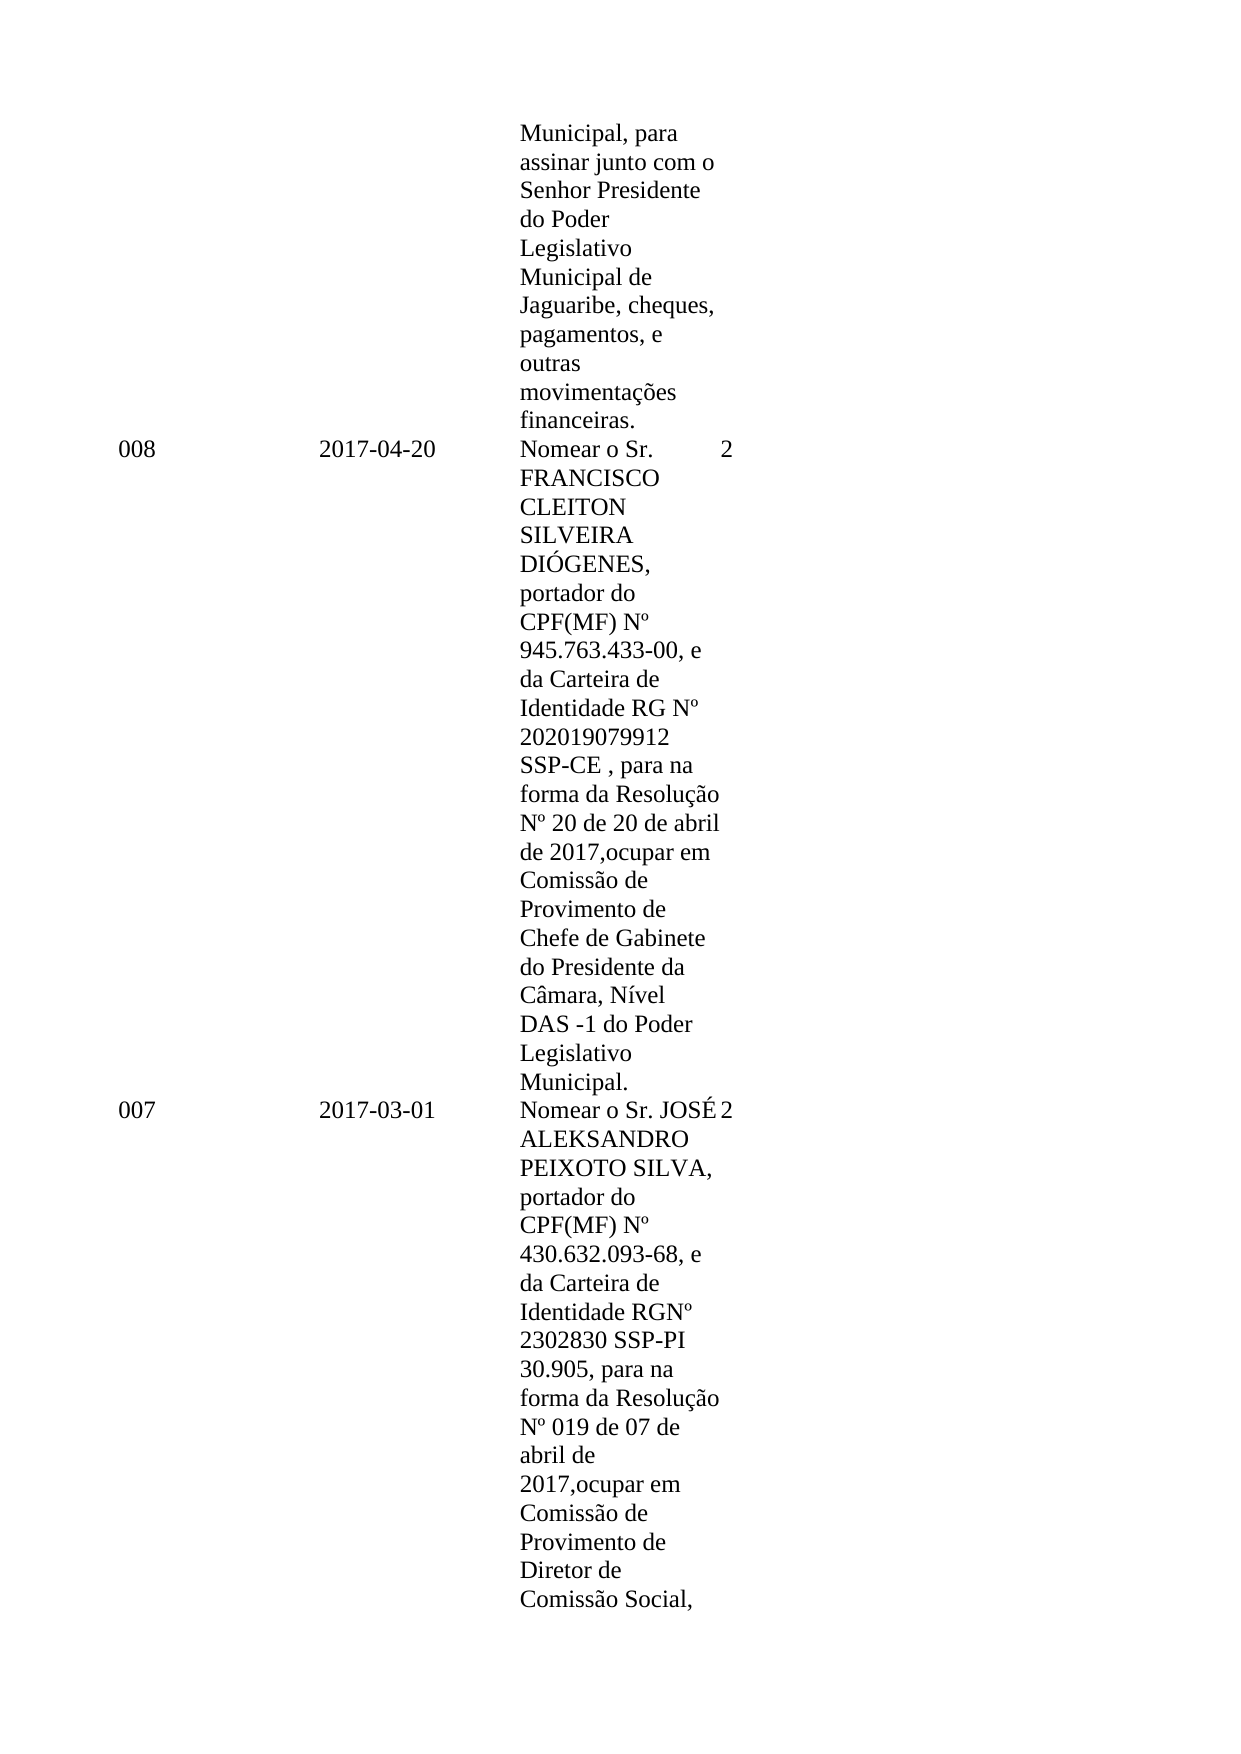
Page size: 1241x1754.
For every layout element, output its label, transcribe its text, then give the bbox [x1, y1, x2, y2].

table_cell 008 [118, 434, 319, 1096]
table_cell Nomear o Sr. FRANCISCO CLEITON SILVEIRA DIÓGENES, portador do CPF(MF) Nº 945.763.433-00, e da Carteira de Identidade RG Nº 202019079912 SSP-CE , para na forma da Resolução Nº 20 de 20 de abril de 2017,ocupar em Comissão de Provimento de Chefe de Gabinete do Presidente da Câmara, Nível DAS -1 do Poder Legislativo Municipal. [520, 434, 720, 1096]
table_cell [720, 118, 921, 434]
table_cell 2 [720, 1096, 921, 1613]
table_cell [319, 118, 519, 434]
table_cell Municipal, para assinar junto com o Senhor Presidente do Poder Legislativo Municipal de Jaguaribe, cheques, pagamentos, e outras movimentações financeiras. [520, 118, 720, 434]
table_cell 2017-04-20 [319, 434, 519, 1096]
table_cell 2 [720, 434, 921, 1096]
table_cell [921, 434, 1122, 1096]
table_cell 2017-03-01 [319, 1096, 519, 1613]
table_cell [921, 1096, 1122, 1613]
table_cell Nomear o Sr. JOSÉ ALEKSANDRO PEIXOTO SILVA, portador do CPF(MF) Nº 430.632.093-68, e da Carteira de Identidade RGNº 2302830 SSP-PI 30.905, para na forma da Resolução Nº 019 de 07 de abril de 2017,ocupar em Comissão de Provimento de Diretor de Comissão Social, [520, 1096, 720, 1613]
table_cell 007 [118, 1096, 319, 1613]
table_cell [921, 118, 1122, 434]
table_cell [118, 118, 319, 434]
